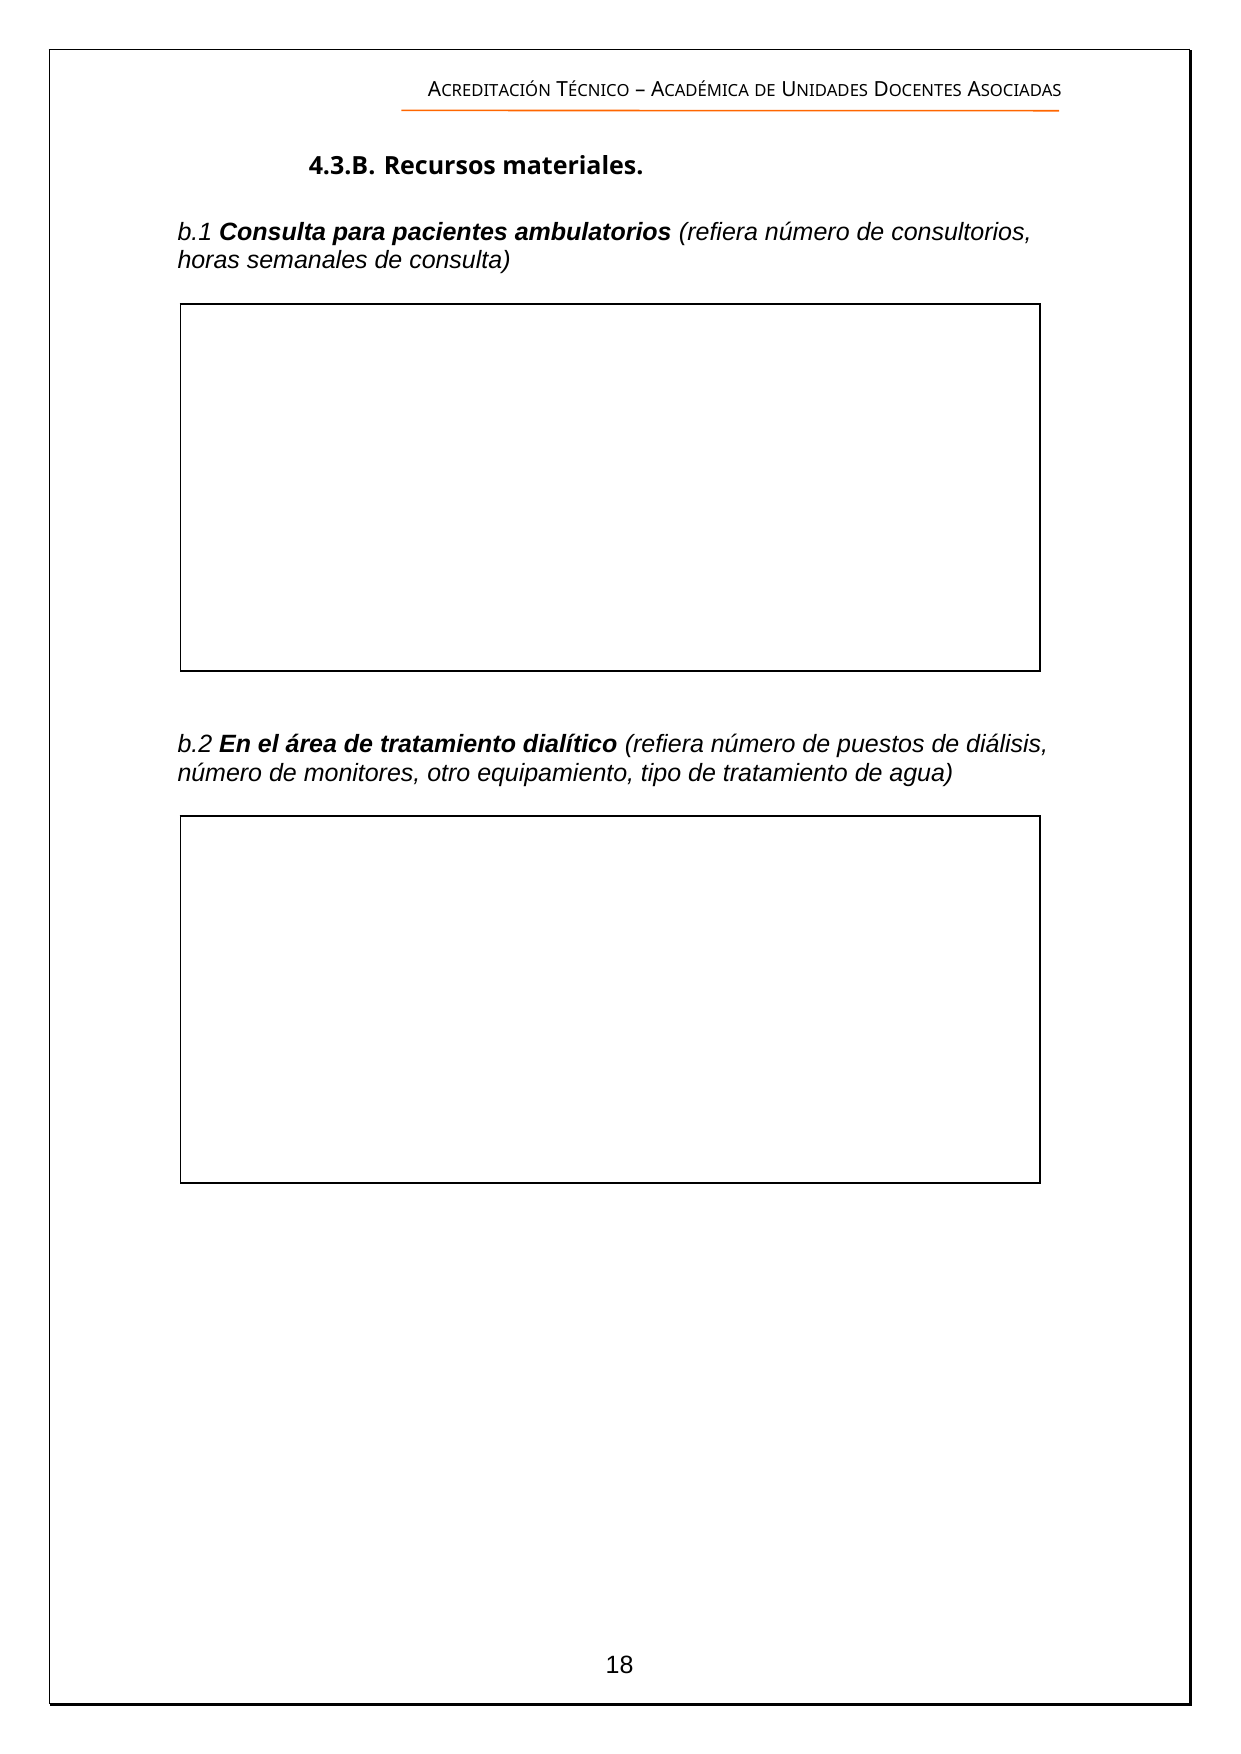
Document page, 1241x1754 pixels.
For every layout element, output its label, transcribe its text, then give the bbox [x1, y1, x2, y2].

text b.2 En el área de tratamiento dialítico (refiera número de puestos de diálisis, número de monitores, otro equipamiento, tipo de tratamiento de agua) [177, 729, 1061, 787]
text b.1 Consulta para pacientes ambulatorios (refiera número de consultorios, horas semanales de consulta) [177, 217, 1061, 274]
subtitle Recursos materiales. [308, 148, 1061, 182]
